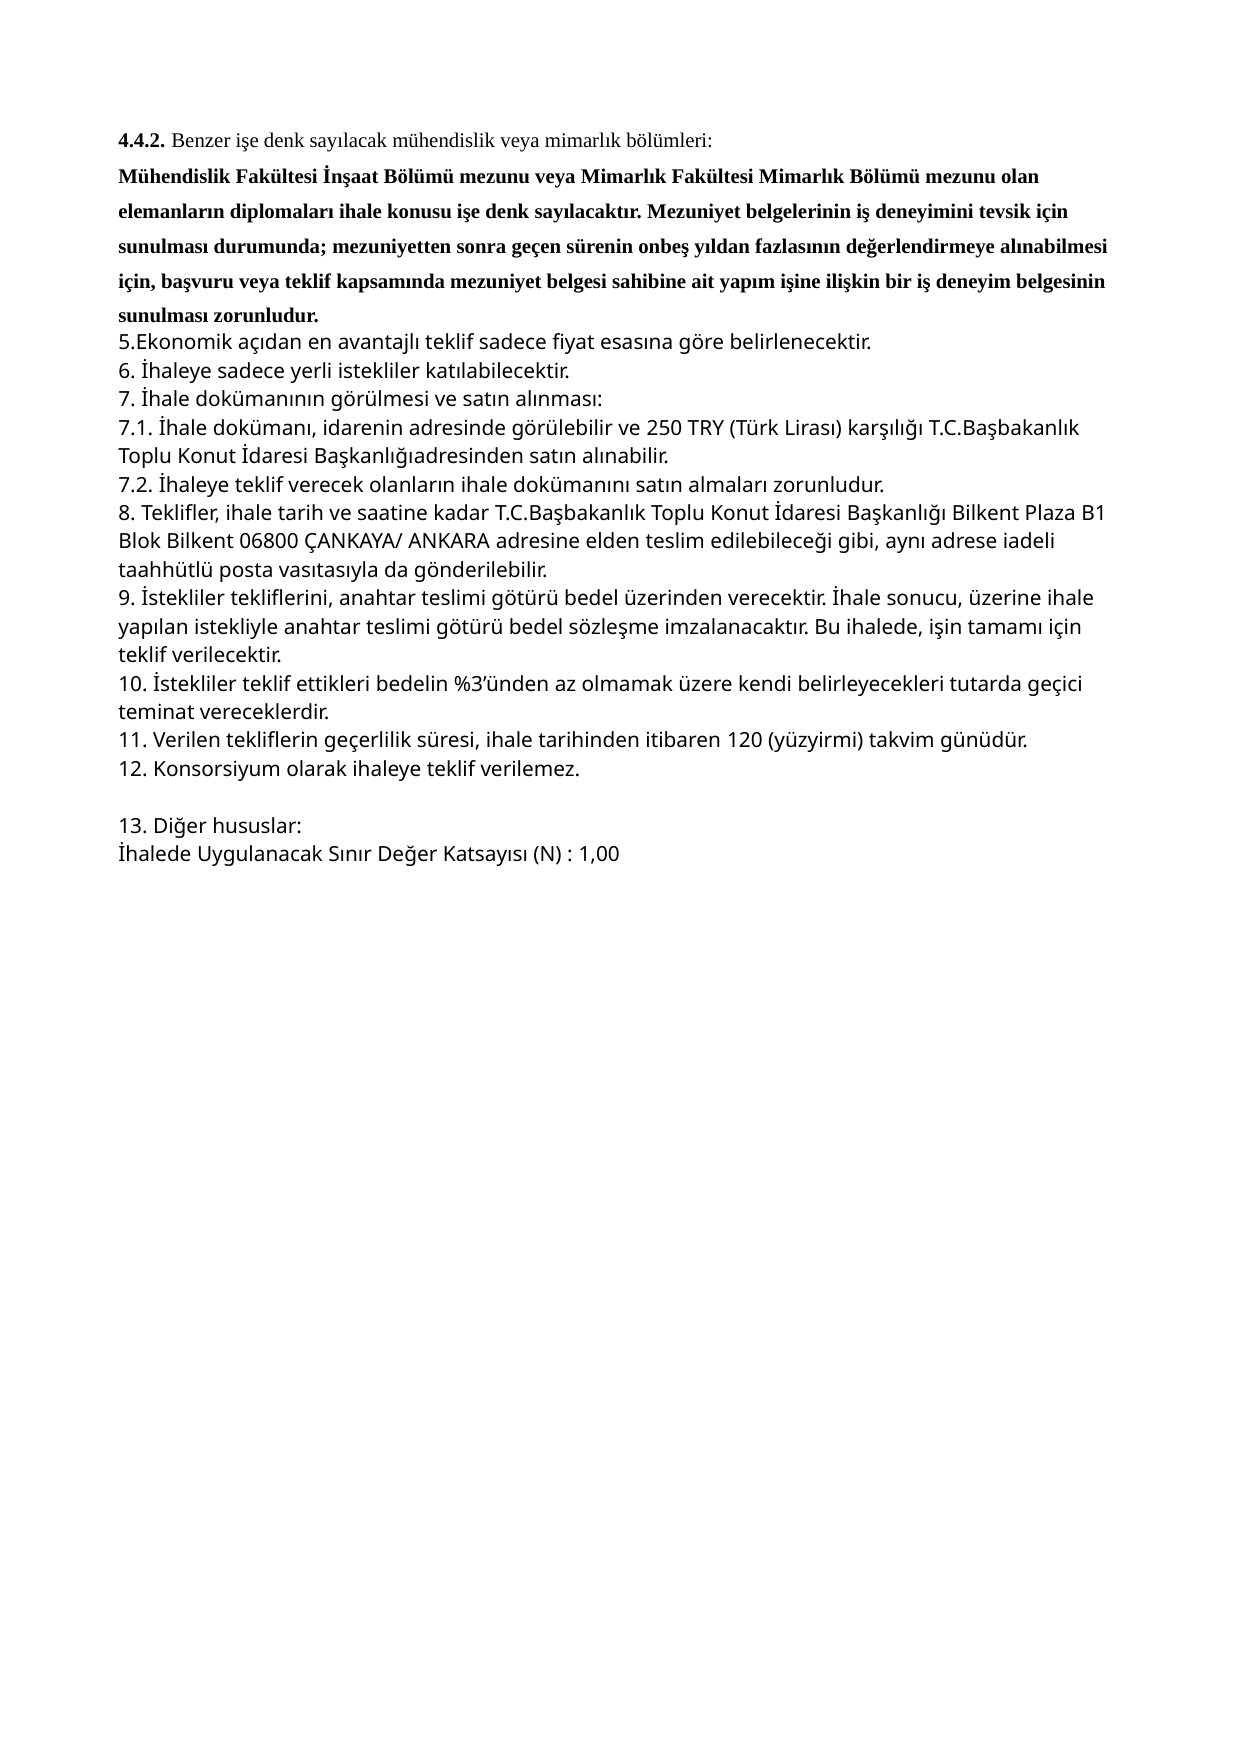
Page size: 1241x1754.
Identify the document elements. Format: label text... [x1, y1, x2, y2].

table_cell Mühendislik Fakültesi İnşaat Bölümü mezunu veya Mimarlık Fakültesi Mimarlık Bölümü mezunu olan elemanların diplomaları ihale konusu işe denk sayılacaktır. Mezuniyet belgelerinin iş deneyimini tevsik için sunulması durumunda; mezuniyetten sonra geçen sürenin onbeş yıldan fazlasının değerlendirmeye alınabilmesi için, başvuru veya teklif kapsamında mezuniyet belgesi sahibine ait yapım işine ilişkin bir iş deneyim belgesinin sunulması zorunludur. [118, 153, 1122, 327]
table_cell 4.4.2. Benzer işe denk sayılacak mühendislik veya mimarlık bölümleri: [118, 118, 1122, 153]
text 5.Ekonomik açıdan en avantajlı teklif sadece fiyat esasına göre belirlenecektir. 6. İhaleye sadece yerli istekliler katılabilecektir. 7. İhale dokümanının görülmesi ve satın alınması: 7.1. İhale dokümanı, idarenin adresinde görülebilir ve 250 TRY (Türk Lirası) karşılığı T.C.Başbakanlık Toplu Konut İdaresi Başkanlığıadresinden satın alınabilir. 7.2. İhaleye teklif verecek olanların ihale dokümanını satın almaları zorunludur. 8. Teklifler, ihale tarih ve saatine kadar T.C.Başbakanlık Toplu Konut İdaresi Başkanlığı Bilkent Plaza B1 Blok Bilkent 06800 ÇANKAYA/ ANKARA adresine elden teslim edilebileceği gibi, aynı adrese iadeli taahhütlü posta vasıtasıyla da gönderilebilir. 9. İstekliler tekliflerini, anahtar teslimi götürü bedel üzerinden verecektir. İhale sonucu, üzerine ihale yapılan istekliyle anahtar teslimi götürü bedel sözleşme imzalanacaktır. Bu ihalede, işin tamamı için teklif verilecektir. 10. İstekliler teklif ettikleri bedelin %3’ünden az olmamak üzere kendi belirleyecekleri tutarda geçici teminat vereceklerdir. 11. Verilen tekliflerin geçerlilik süresi, ihale tarihinden itibaren 120 (yüzyirmi) takvim günüdür. 12. Konsorsiyum olarak ihaleye teklif verilemez. 13. Diğer hususlar: [118, 327, 1122, 839]
text İhalede Uygulanacak Sınır Değer Katsayısı (N) : 1,00 [118, 839, 1122, 868]
